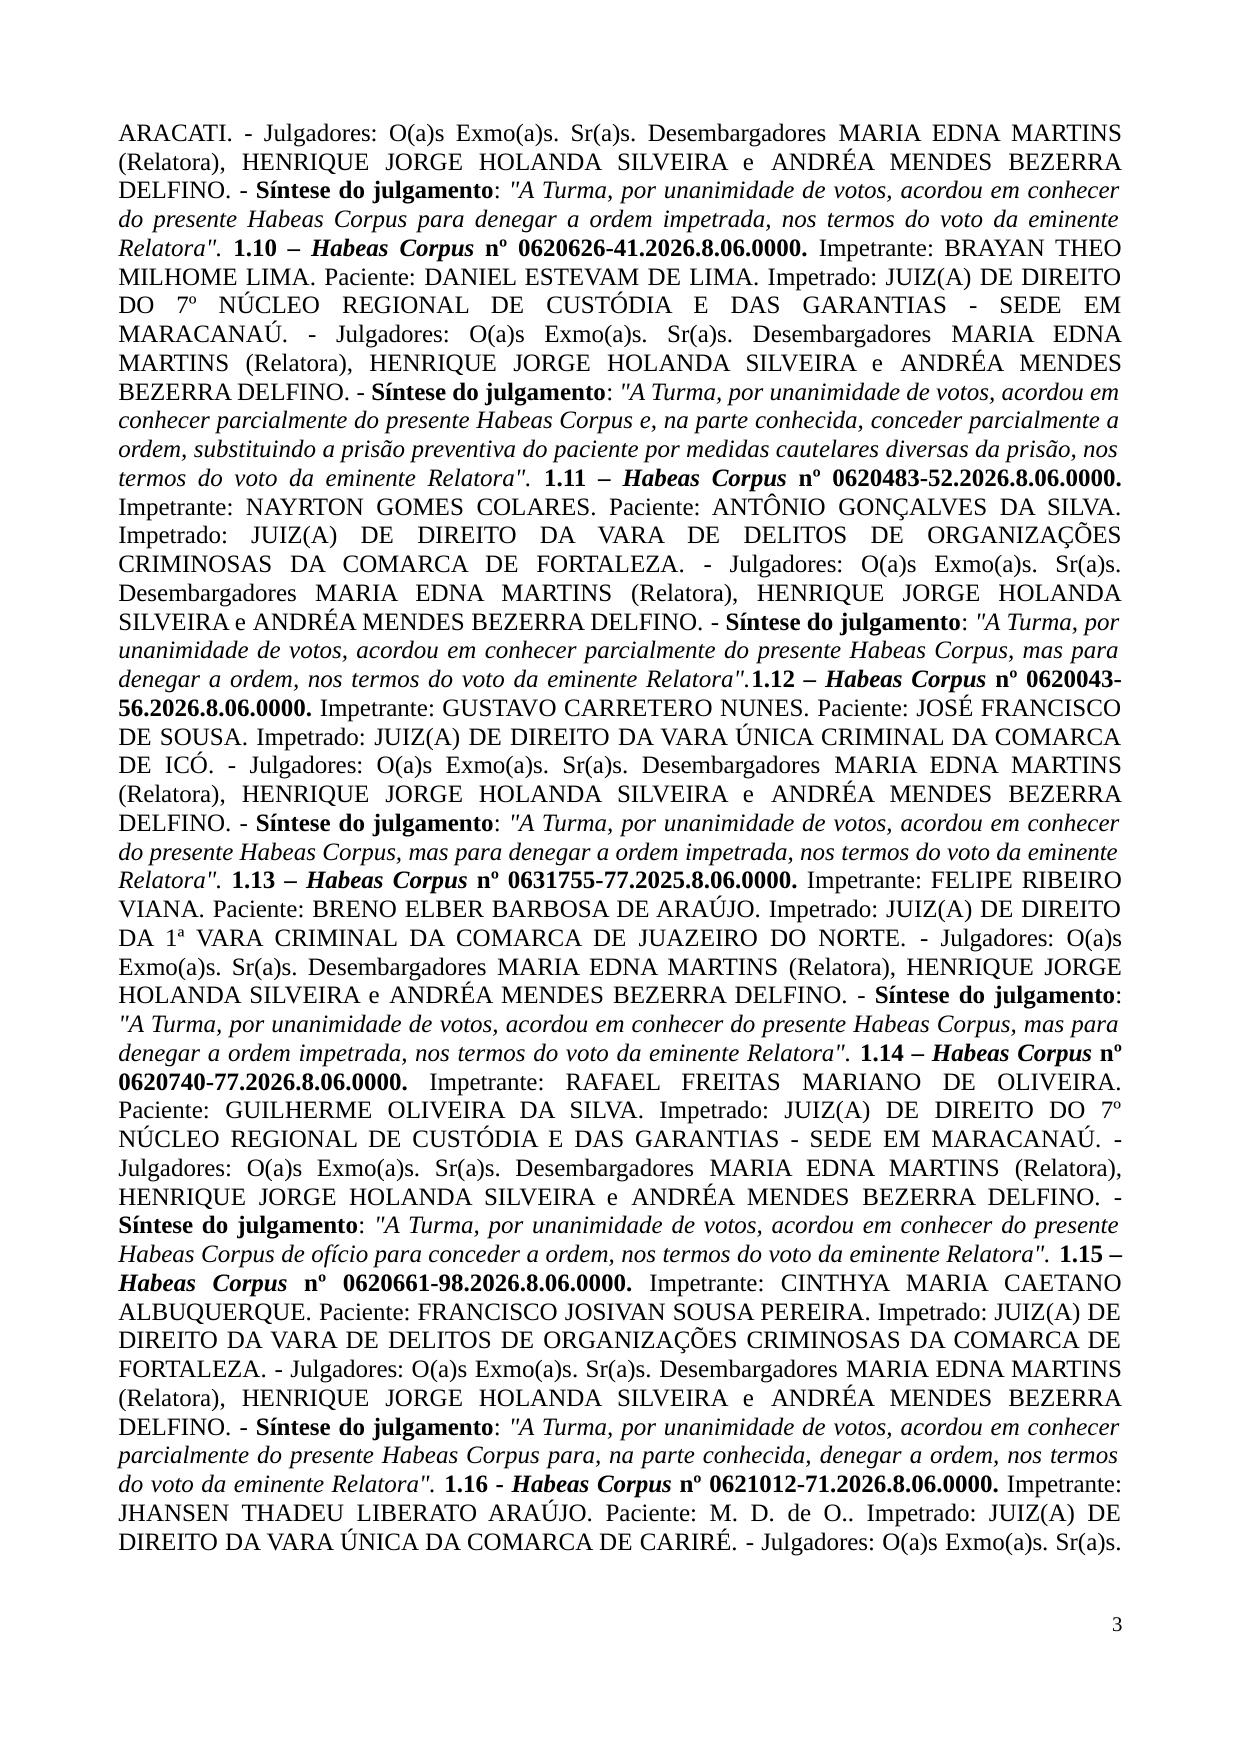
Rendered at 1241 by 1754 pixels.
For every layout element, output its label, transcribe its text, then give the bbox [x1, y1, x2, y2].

text ARACATI. - Julgadores: O(a)s Exmo(a)s. Sr(a)s. Desembargadores MARIA EDNA MARTINS (Relatora), HENRIQUE JORGE HOLANDA SILVEIRA e ANDRÉA MENDES BEZERRA DELFINO. - Síntese do julgamento: "A Turma, por unanimidade de votos, acordou em conhecer do presente Habeas Corpus para denegar a ordem impetrada, nos termos do voto da eminente Relatora". 1.10 – Habeas Corpus nº 0620626-41.2026.8.06.0000. Impetrante: BRAYAN THEO MILHOME LIMA. Paciente: DANIEL ESTEVAM DE LIMA. Impetrado: JUIZ(A) DE DIREITO DO 7º NÚCLEO REGIONAL DE CUSTÓDIA E DAS GARANTIAS - SEDE EM MARACANAÚ. - Julgadores: O(a)s Exmo(a)s. Sr(a)s. Desembargadores MARIA EDNA MARTINS (Relatora), HENRIQUE JORGE HOLANDA SILVEIRA e ANDRÉA MENDES BEZERRA DELFINO. - Síntese do julgamento: "A Turma, por unanimidade de votos, acordou em conhecer parcialmente do presente Habeas Corpus e, na parte conhecida, conceder parcialmente a ordem, substituindo a prisão preventiva do paciente por medidas cautelares diversas da prisão, nos termos do voto da eminente Relatora". 1.11 – Habeas Corpus nº 0620483-52.2026.8.06.0000. Impetrante: NAYRTON GOMES COLARES. Paciente: ANTÔNIO GONÇALVES DA SILVA. Impetrado: JUIZ(A) DE DIREITO DA VARA DE DELITOS DE ORGANIZAÇÕES CRIMINOSAS DA COMARCA DE FORTALEZA. - Julgadores: O(a)s Exmo(a)s. Sr(a)s. Desembargadores MARIA EDNA MARTINS (Relatora), HENRIQUE JORGE HOLANDA SILVEIRA e ANDRÉA MENDES BEZERRA DELFINO. - Síntese do julgamento: "A Turma, por unanimidade de votos, acordou em conhecer parcialmente do presente Habeas Corpus, mas para denegar a ordem, nos termos do voto da eminente Relatora".1.12 – Habeas Corpus nº 0620043-56.2026.8.06.0000. Impetrante: GUSTAVO CARRETERO NUNES. Paciente: JOSÉ FRANCISCO DE SOUSA. Impetrado: JUIZ(A) DE DIREITO DA VARA ÚNICA CRIMINAL DA COMARCA DE ICÓ. - Julgadores: O(a)s Exmo(a)s. Sr(a)s. Desembargadores MARIA EDNA MARTINS (Relatora), HENRIQUE JORGE HOLANDA SILVEIRA e ANDRÉA MENDES BEZERRA DELFINO. - Síntese do julgamento: "A Turma, por unanimidade de votos, acordou em conhecer do presente Habeas Corpus, mas para denegar a ordem impetrada, nos termos do voto da eminente Relatora". 1.13 – Habeas Corpus nº 0631755-77.2025.8.06.0000. Impetrante: FELIPE RIBEIRO VIANA. Paciente: BRENO ELBER BARBOSA DE ARAÚJO. Impetrado: JUIZ(A) DE DIREITO DA 1ª VARA CRIMINAL DA COMARCA DE JUAZEIRO DO NORTE. - Julgadores: O(a)s Exmo(a)s. Sr(a)s. Desembargadores MARIA EDNA MARTINS (Relatora), HENRIQUE JORGE HOLANDA SILVEIRA e ANDRÉA MENDES BEZERRA DELFINO. - Síntese do julgamento: "A Turma, por unanimidade de votos, acordou em conhecer do presente Habeas Corpus, mas para denegar a ordem impetrada, nos termos do voto da eminente Relatora". 1.14 – Habeas Corpus nº 0620740-77.2026.8.06.0000. Impetrante: RAFAEL FREITAS MARIANO DE OLIVEIRA. Paciente: GUILHERME OLIVEIRA DA SILVA. Impetrado: JUIZ(A) DE DIREITO DO 7º NÚCLEO REGIONAL DE CUSTÓDIA E DAS GARANTIAS - SEDE EM MARACANAÚ. - Julgadores: O(a)s Exmo(a)s. Sr(a)s. Desembargadores MARIA EDNA MARTINS (Relatora), HENRIQUE JORGE HOLANDA SILVEIRA e ANDRÉA MENDES BEZERRA DELFINO. - Síntese do julgamento: "A Turma, por unanimidade de votos, acordou em conhecer do presente Habeas Corpus de ofício para conceder a ordem, nos termos do voto da eminente Relatora". 1.15 – Habeas Corpus nº 0620661-98.2026.8.06.0000. Impetrante: CINTHYA MARIA CAETANO ALBUQUERQUE. Paciente: FRANCISCO JOSIVAN SOUSA PEREIRA. Impetrado: JUIZ(A) DE DIREITO DA VARA DE DELITOS DE ORGANIZAÇÕES CRIMINOSAS DA COMARCA DE FORTALEZA. - Julgadores: O(a)s Exmo(a)s. Sr(a)s. Desembargadores MARIA EDNA MARTINS (Relatora), HENRIQUE JORGE HOLANDA SILVEIRA e ANDRÉA MENDES BEZERRA DELFINO. - Síntese do julgamento: "A Turma, por unanimidade de votos, acordou em conhecer parcialmente do presente Habeas Corpus para, na parte conhecida, denegar a ordem, nos termos do voto da eminente Relatora". 1.16 - Habeas Corpus nº 0621012-71.2026.8.06.0000. Impetrante: JHANSEN THADEU LIBERATO ARAÚJO. Paciente: M. D. de O.. Impetrado: JUIZ(A) DE DIREITO DA VARA ÚNICA DA COMARCA DE CARIRÉ. - Julgadores: O(a)s Exmo(a)s. Sr(a)s. [118, 118, 1122, 1556]
